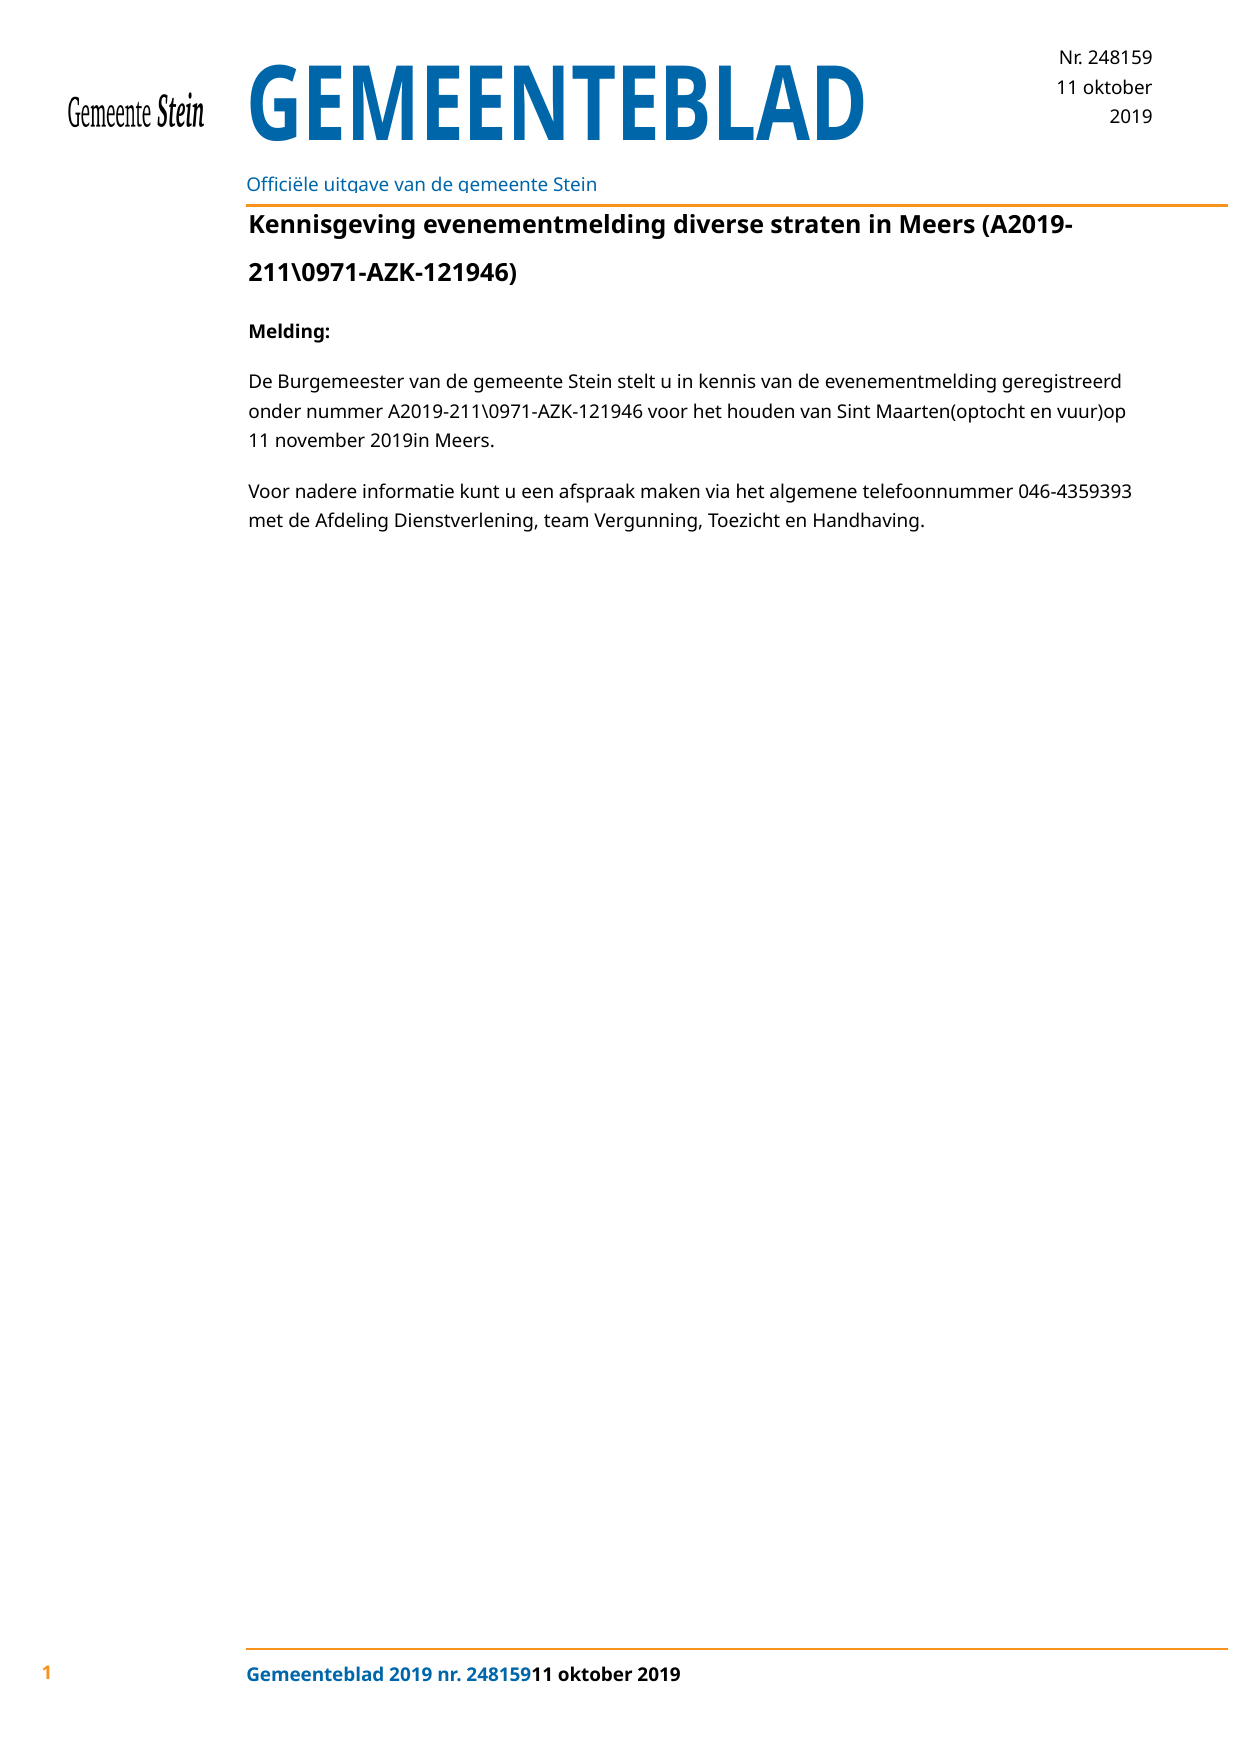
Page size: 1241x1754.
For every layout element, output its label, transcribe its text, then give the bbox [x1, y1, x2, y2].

text Kennisgeving evenementmelding diverse straten in Meers (A2019-211\0971-AZK-121946) [248, 207, 1152, 288]
text De Burgemeester van de gemeente Stein stelt u in kennis van de evenementmelding geregistreerd onder nummer A2019-211\0971-AZK-121946 voor het houden van Sint Maarten(optocht en vuur)op 11 november 2019in Meers. [248, 368, 1152, 453]
text Voor nadere informatie kunt u een afspraak maken via het algemene telefoonnummer 046-4359393 met de Afdeling Dienstverlening, team Vergunning, Toezicht en Handhaving. [248, 478, 1152, 533]
text Melding: [248, 318, 1152, 344]
picture [41, 47, 231, 172]
